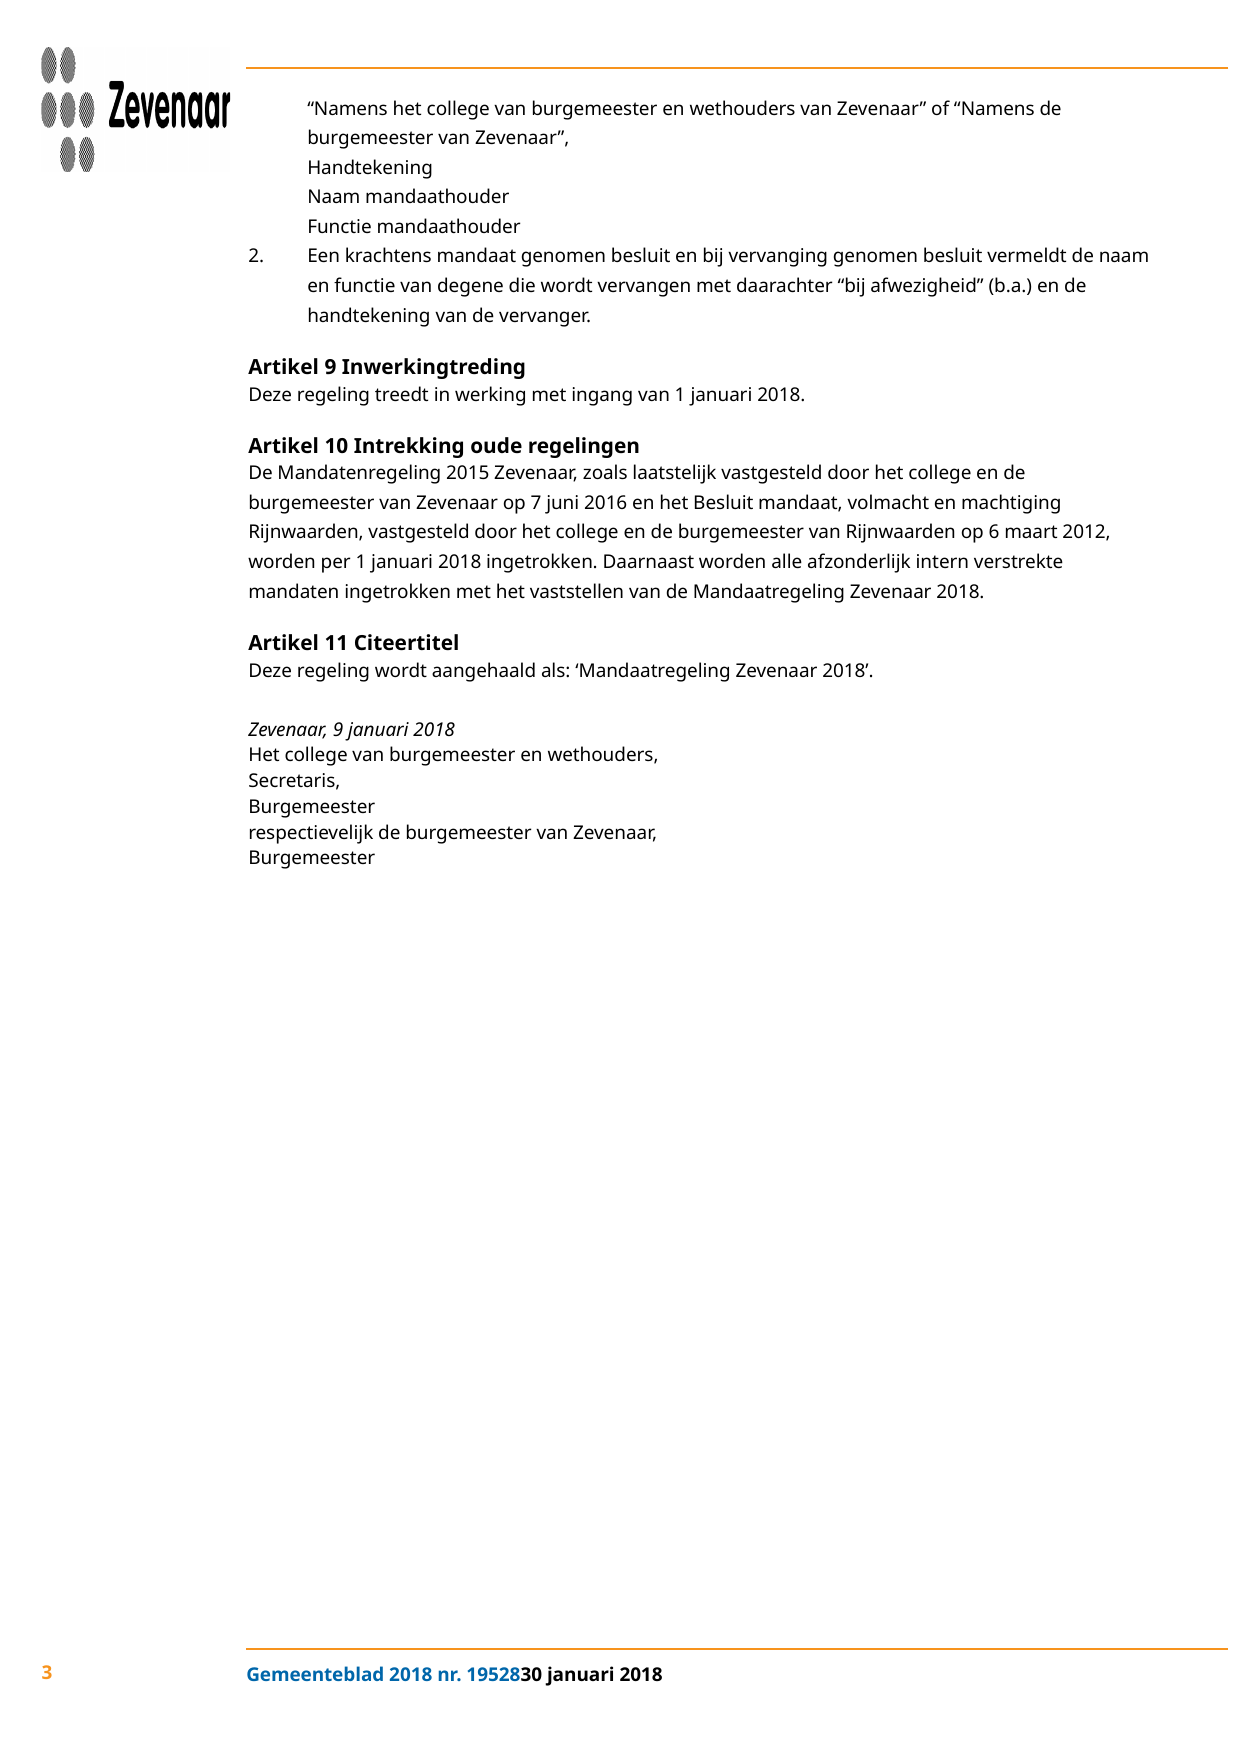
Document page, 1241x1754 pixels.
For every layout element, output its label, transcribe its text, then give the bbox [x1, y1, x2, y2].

list “Namens het college van burgemeester en wethouders van Zevenaar” of “Namens de burgemeester van Zevenaar”, [248, 95, 1152, 150]
text Artikel 9 Inwerkingtreding [248, 352, 1152, 381]
text Deze regeling wordt aangehaald als: ‘Mandaatregeling Zevenaar 2018’. [248, 657, 1152, 682]
text Zevenaar, 9 januari 2018 [248, 716, 1152, 742]
picture [41, 47, 231, 172]
text Het college van burgemeester en wethouders, [248, 742, 1152, 767]
text Artikel 10 Intrekking oude regelingen [248, 431, 1152, 459]
text De Mandatenregeling 2015 Zevenaar, zoals laatstelijk vastgesteld door het college en de burgemeester van Zevenaar op 7 juni 2016 en het Besluit mandaat, volmacht en machtiging Rijnwaarden, vastgesteld door het college en de burgemeester van Rijnwaarden op 6 maart 2012, worden per 1 januari 2018 ingetrokken. Daarnaast worden alle afzonderlijk intern verstrekte mandaten ingetrokken met het vaststellen van de Mandaatregeling Zevenaar 2018. [248, 459, 1152, 604]
list Naam mandaathouder [248, 183, 1152, 209]
text Burgemeester [248, 793, 1152, 819]
text Burgemeester [248, 844, 1152, 870]
list Een krachtens mandaat genomen besluit en bij vervanging genomen besluit vermeldt de naam en functie van degene die wordt vervangen met daarachter “bij afwezigheid” (b.a.) en de handtekening van de vervanger. [248, 243, 1152, 328]
text Artikel 11 Citeertitel [248, 628, 1152, 657]
text Deze regeling treedt in werking met ingang van 1 januari 2018. [248, 381, 1152, 406]
list Functie mandaathouder [248, 213, 1152, 239]
list Handtekening [248, 154, 1152, 180]
text Secretaris, [248, 767, 1152, 793]
text respectievelijk de burgemeester van Zevenaar, [248, 819, 1152, 844]
